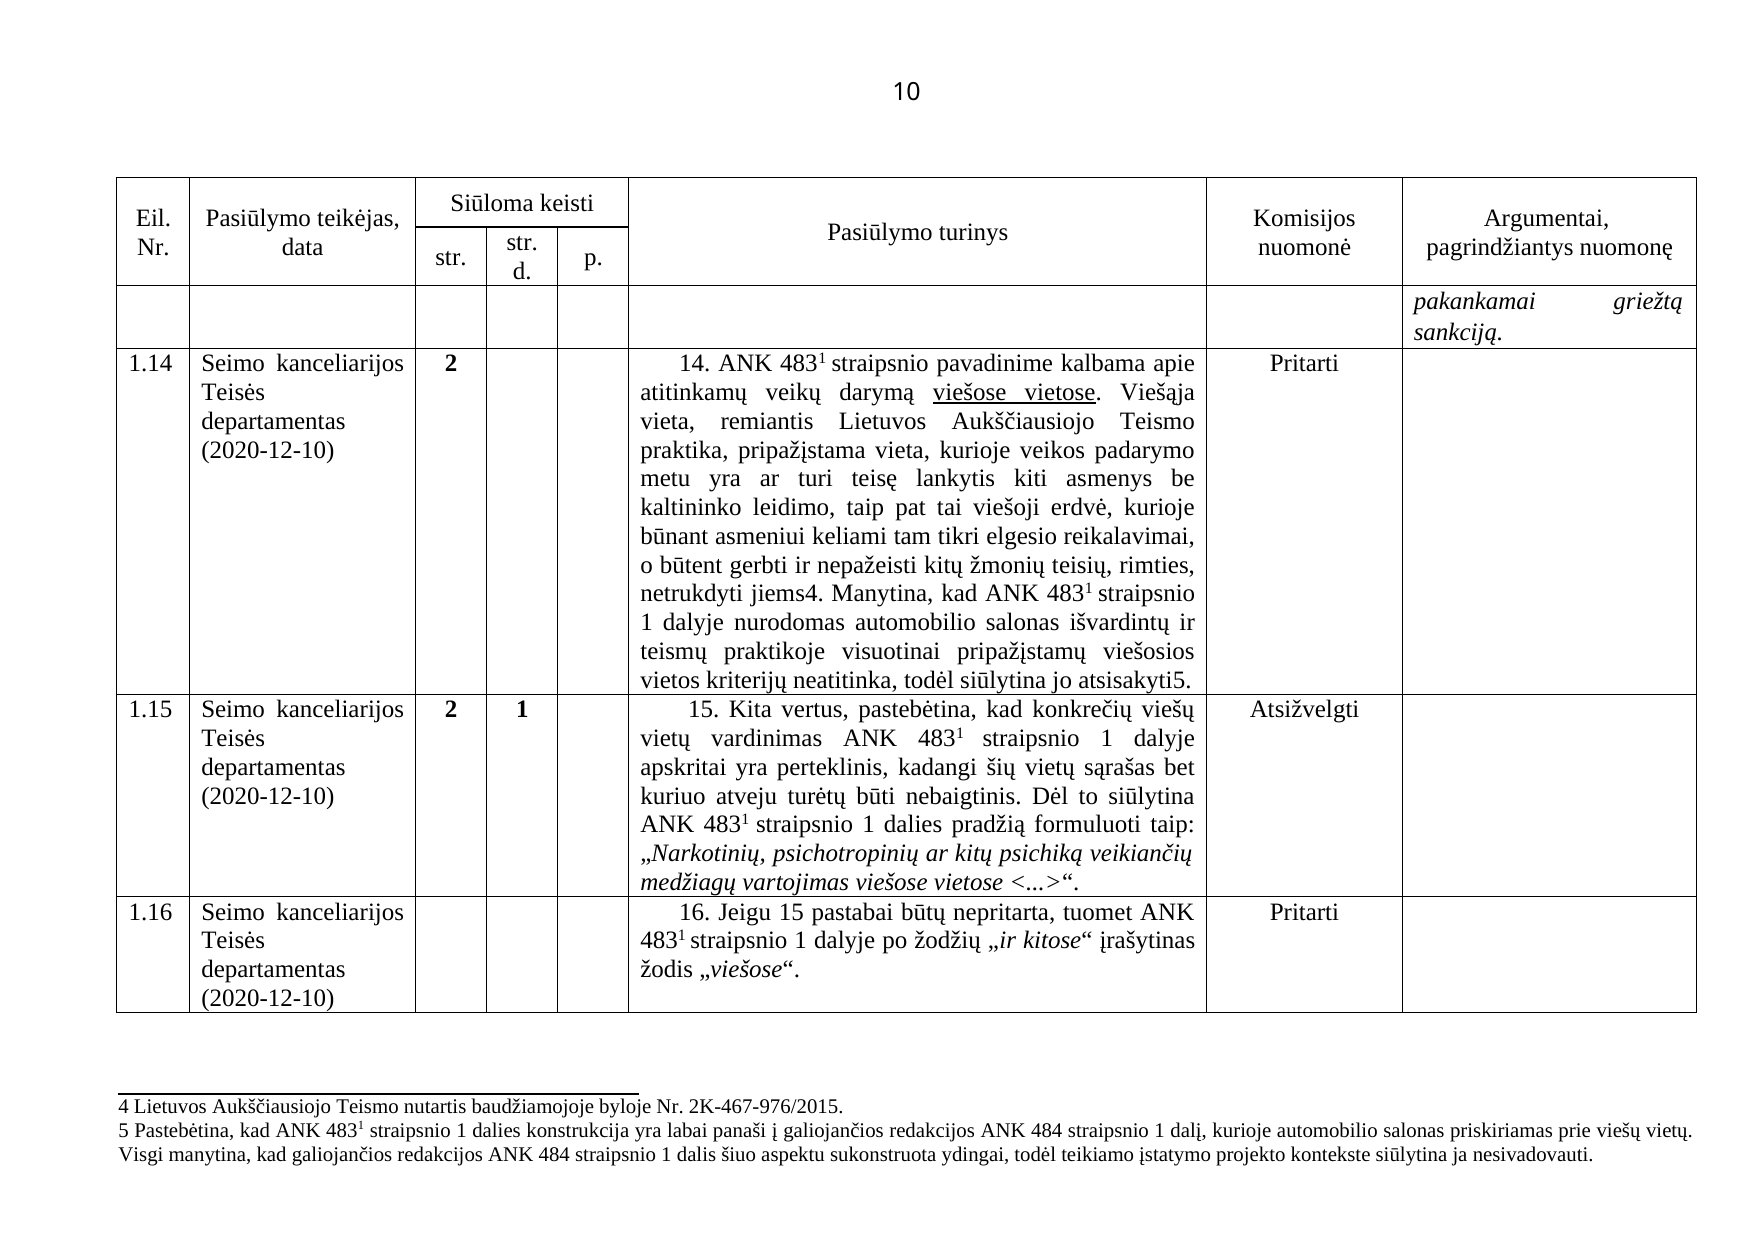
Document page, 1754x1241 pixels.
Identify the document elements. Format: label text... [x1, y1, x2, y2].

table_cell [117, 286, 189, 347]
table_cell Seimo kanceliarijos Teisės departamentas (2020-12-10) [190, 897, 415, 1012]
table_cell Seimo kanceliarijos Teisės departamentas (2020-12-10) [190, 349, 415, 693]
table_cell [487, 286, 557, 347]
table_cell [558, 897, 628, 1012]
table_header Pasiūlymo teikėjas, data [190, 178, 415, 285]
table_cell [558, 286, 628, 347]
table_header Siūloma keisti [416, 178, 628, 226]
table_cell [1403, 695, 1696, 896]
table_cell 2 [416, 695, 486, 896]
table_cell [487, 349, 557, 693]
table_cell [1403, 349, 1696, 693]
table_cell [416, 897, 486, 1012]
table_header Eil. Nr. [117, 178, 189, 285]
table_cell 16. Jeigu 15 pastabai būtų nepritarta, tuomet ANK 4831 straipsnio 1 dalyje po žodžių „ir kitose“ įrašytinas žodis „viešose“. [629, 897, 1206, 1012]
table_header Komisijos nuomonė [1207, 178, 1402, 285]
table_cell [1403, 897, 1696, 1012]
table_cell 15. Kita vertus, pastebėtina, kad konkrečių viešų vietų vardinimas ANK 4831 straipsnio 1 dalyje apskritai yra perteklinis, kadangi šių vietų sąrašas bet kuriuo atveju turėtų būti nebaigtinis. Dėl to siūlytina ANK 4831 straipsnio 1 dalies pradžią formuluoti taip: „Narkotinių, psichotropinių ar kitų psichiką veikiančių medžiagų vartojimas viešose vietose <...>“. [629, 695, 1206, 896]
table_cell 2 [416, 349, 486, 693]
table_cell Pritarti [1207, 349, 1402, 693]
table_cell 1.16 [117, 897, 189, 1012]
table_cell Atsižvelgti [1207, 695, 1402, 896]
table_cell 1 [487, 695, 557, 896]
table_header Argumentai, pagrindžiantys nuomonę [1403, 178, 1696, 285]
table_header Pasiūlymo turinys [629, 178, 1206, 285]
table_cell [629, 286, 1206, 347]
table_cell str. d. [487, 228, 557, 285]
table_cell pakankamai griežtą sankciją. [1403, 286, 1696, 347]
table_cell str. [416, 228, 486, 285]
table_cell [558, 349, 628, 693]
table_cell Seimo kanceliarijos Teisės departamentas (2020-12-10) [190, 695, 415, 896]
table_cell 14. ANK 4831 straipsnio pavadinime kalbama apie atitinkamų veikų darymą viešose vietose. Viešąja vieta, remiantis Lietuvos Aukščiausiojo Teismo praktika, pripažįstama vieta, kurioje veikos padarymo metu yra ar turi teisę lankytis kiti asmenys be kaltininko leidimo, taip pat tai viešoji erdvė, kurioje būnant asmeniui keliami tam tikri elgesio reikalavimai, o būtent gerbti ir nepažeisti kitų žmonių teisių, rimties, netrukdyti jiems. Manytina, kad ANK 4831 straipsnio 1 dalyje nurodomas automobilio salonas išvardintų ir teismų praktikoje visuotinai pripažįstamų viešosios vietos kriterijų neatitinka, todėl siūlytina jo atsisakyti. [629, 349, 1206, 693]
table_cell [1207, 286, 1402, 347]
table_cell [558, 695, 628, 896]
table_cell p. [558, 228, 628, 285]
table_cell Pritarti [1207, 897, 1402, 1012]
table_cell [190, 286, 415, 347]
table_cell [416, 286, 486, 347]
table_cell 1.15 [117, 695, 189, 896]
table_cell 1.14 [117, 349, 189, 693]
table_cell [487, 897, 557, 1012]
